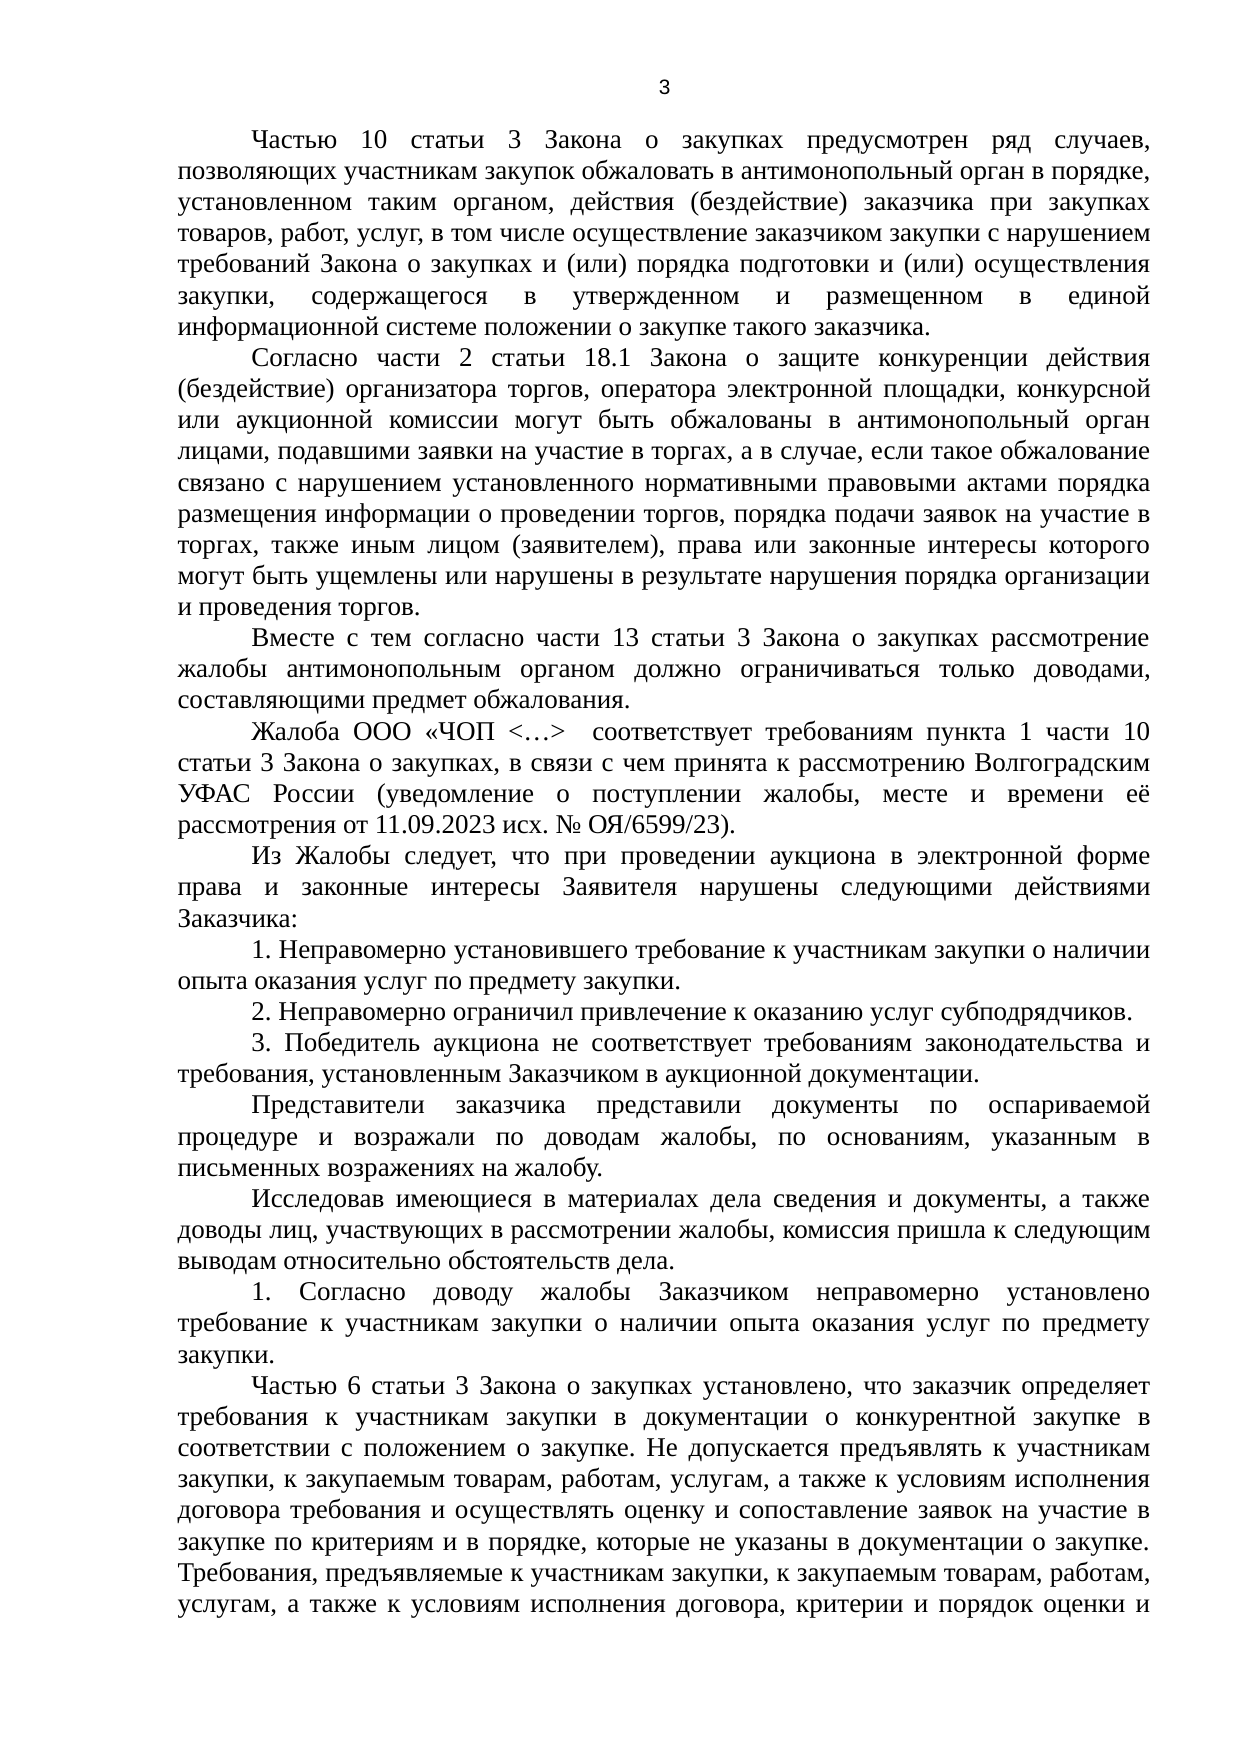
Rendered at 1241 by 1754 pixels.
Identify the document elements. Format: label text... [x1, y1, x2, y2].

text Вместе с тем согласно части 13 статьи 3 Закона о закупках рассмотрение жалобы антимонопольным органом должно ограничиваться только доводами, составляющими предмет обжалования. [177, 621, 1152, 715]
text 3. Победитель аукциона не соответствует требованиям законодательства и требования, установленным Заказчиком в аукционной документации. [177, 1026, 1152, 1088]
text Жалоба ООО «ЧОП <…> соответствует требованиям пункта 1 части 10 статьи 3 Закона о закупках, в связи с чем принята к рассмотрению Волгоградским УФАС России (уведомление о поступлении жалобы, месте и времени её рассмотрения от 11.09.2023 исх. № ОЯ/6599/23). [177, 715, 1152, 839]
text Из Жалобы следует, что при проведении аукциона в электронной форме права и законные интересы Заявителя нарушены следующими действиями Заказчика: [177, 839, 1152, 933]
text Исследовав имеющиеся в материалах дела сведения и документы, а также доводы лиц, участвующих в рассмотрении жалобы, комиссия пришла к следующим выводам относительно обстоятельств дела. [177, 1182, 1152, 1275]
text 1. Неправомерно установившего требование к участникам закупки о наличии опыта оказания услуг по предмету закупки. [177, 933, 1152, 995]
text 2. Неправомерно ограничил привлечение к оказанию услуг субподрядчиков. [177, 995, 1152, 1026]
text 1. Согласно доводу жалобы Заказчиком неправомерно установлено требование к участникам закупки о наличии опыта оказания услуг по предмету закупки. [177, 1275, 1152, 1369]
text Представители заказчика представили документы по оспариваемой процедуре и возражали по доводам жалобы, по основаниям, указанным в письменных возражениях на жалобу. [177, 1088, 1152, 1182]
text Частью 10 статьи 3 Закона о закупках предусмотрен ряд случаев, позволяющих участникам закупок обжаловать в антимонопольный орган в порядке, установленном таким органом, действия (бездействие) заказчика при закупках товаров, работ, услуг, в том числе осуществление заказчиком закупки с нарушением требований Закона о закупках и (или) порядка подготовки и (или) осуществления закупки, содержащегося в утвержденном и размещенном в единой информационной системе положении о закупке такого заказчика. [177, 123, 1152, 341]
text Согласно части 2 статьи 18.1 Закона о защите конкуренции действия (бездействие) организатора торгов, оператора электронной площадки, конкурсной или аукционной комиссии могут быть обжалованы в антимонопольный орган лицами, подавшими заявки на участие в торгах, а в случае, если такое обжалование связано с нарушением установленного нормативными правовыми актами порядка размещения информации о проведении торгов, порядка подачи заявок на участие в торгах, также иным лицом (заявителем), права или законные интересы которого могут быть ущемлены или нарушены в результате нарушения порядка организации и проведения торгов. [177, 341, 1152, 621]
text Частью 6 статьи 3 Закона о закупках установлено, что заказчик определяет требования к участникам закупки в документации о конкурентной закупке в соответствии с положением о закупке. Не допускается предъявлять к участникам закупки, к закупаемым товарам, работам, услугам, а также к условиям исполнения договора требования и осуществлять оценку и сопоставление заявок на участие в закупке по критериям и в порядке, которые не указаны в документации о закупке. Требования, предъявляемые к участникам закупки, к закупаемым товарам, работам, услугам, а также к условиям исполнения договора, критерии и порядок оценки и [177, 1369, 1152, 1618]
